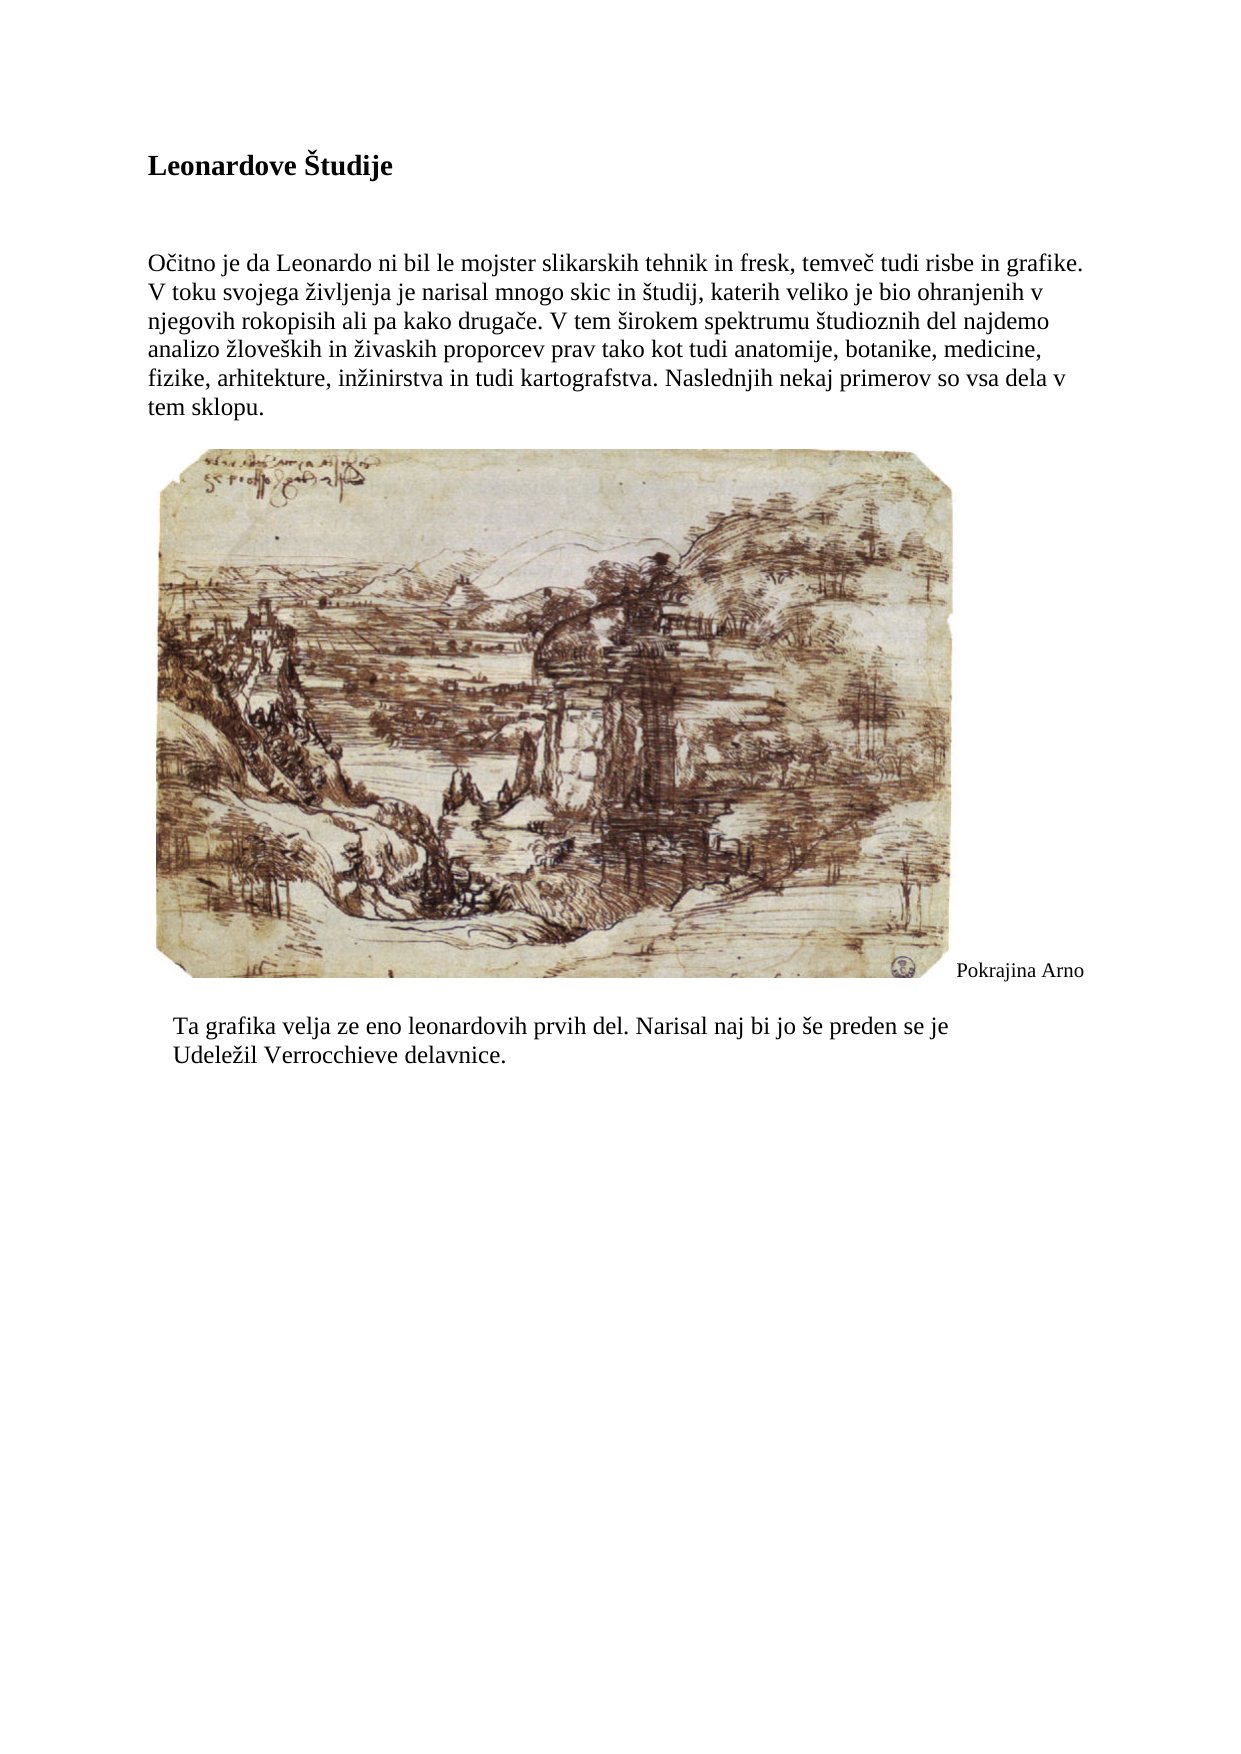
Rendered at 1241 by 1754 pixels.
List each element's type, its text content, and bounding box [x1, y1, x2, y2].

text Očitno je da Leonardo ni bil le mojster slikarskih tehnik in fresk, temveč tudi risbe in grafike. V toku svojega življenja je narisal mnogo skic in študij, katerih veliko je bio ohranjenih v njegovih rokopisih ali pa kako drugače. V tem širokem spektrumu študioznih del najdemo analizo žloveških in živaskih proporcev prav tako kot tudi anatomije, botanike, medicine, fizike, arhitekture, inžinirstva in tudi kartografstva. Naslednjih nekaj primerov so vsa dela v tem sklopu. [148, 248, 1093, 421]
text Pokrajina Arno [148, 449, 1093, 982]
text Leonardove Študije [148, 148, 1093, 181]
text Udeležil Verrocchieve delavnice. [148, 1040, 1093, 1068]
picture [156, 449, 957, 978]
text Ta grafika velja ze eno leonardovih prvih del. Narisal naj bi jo še preden se je [148, 1011, 1093, 1040]
